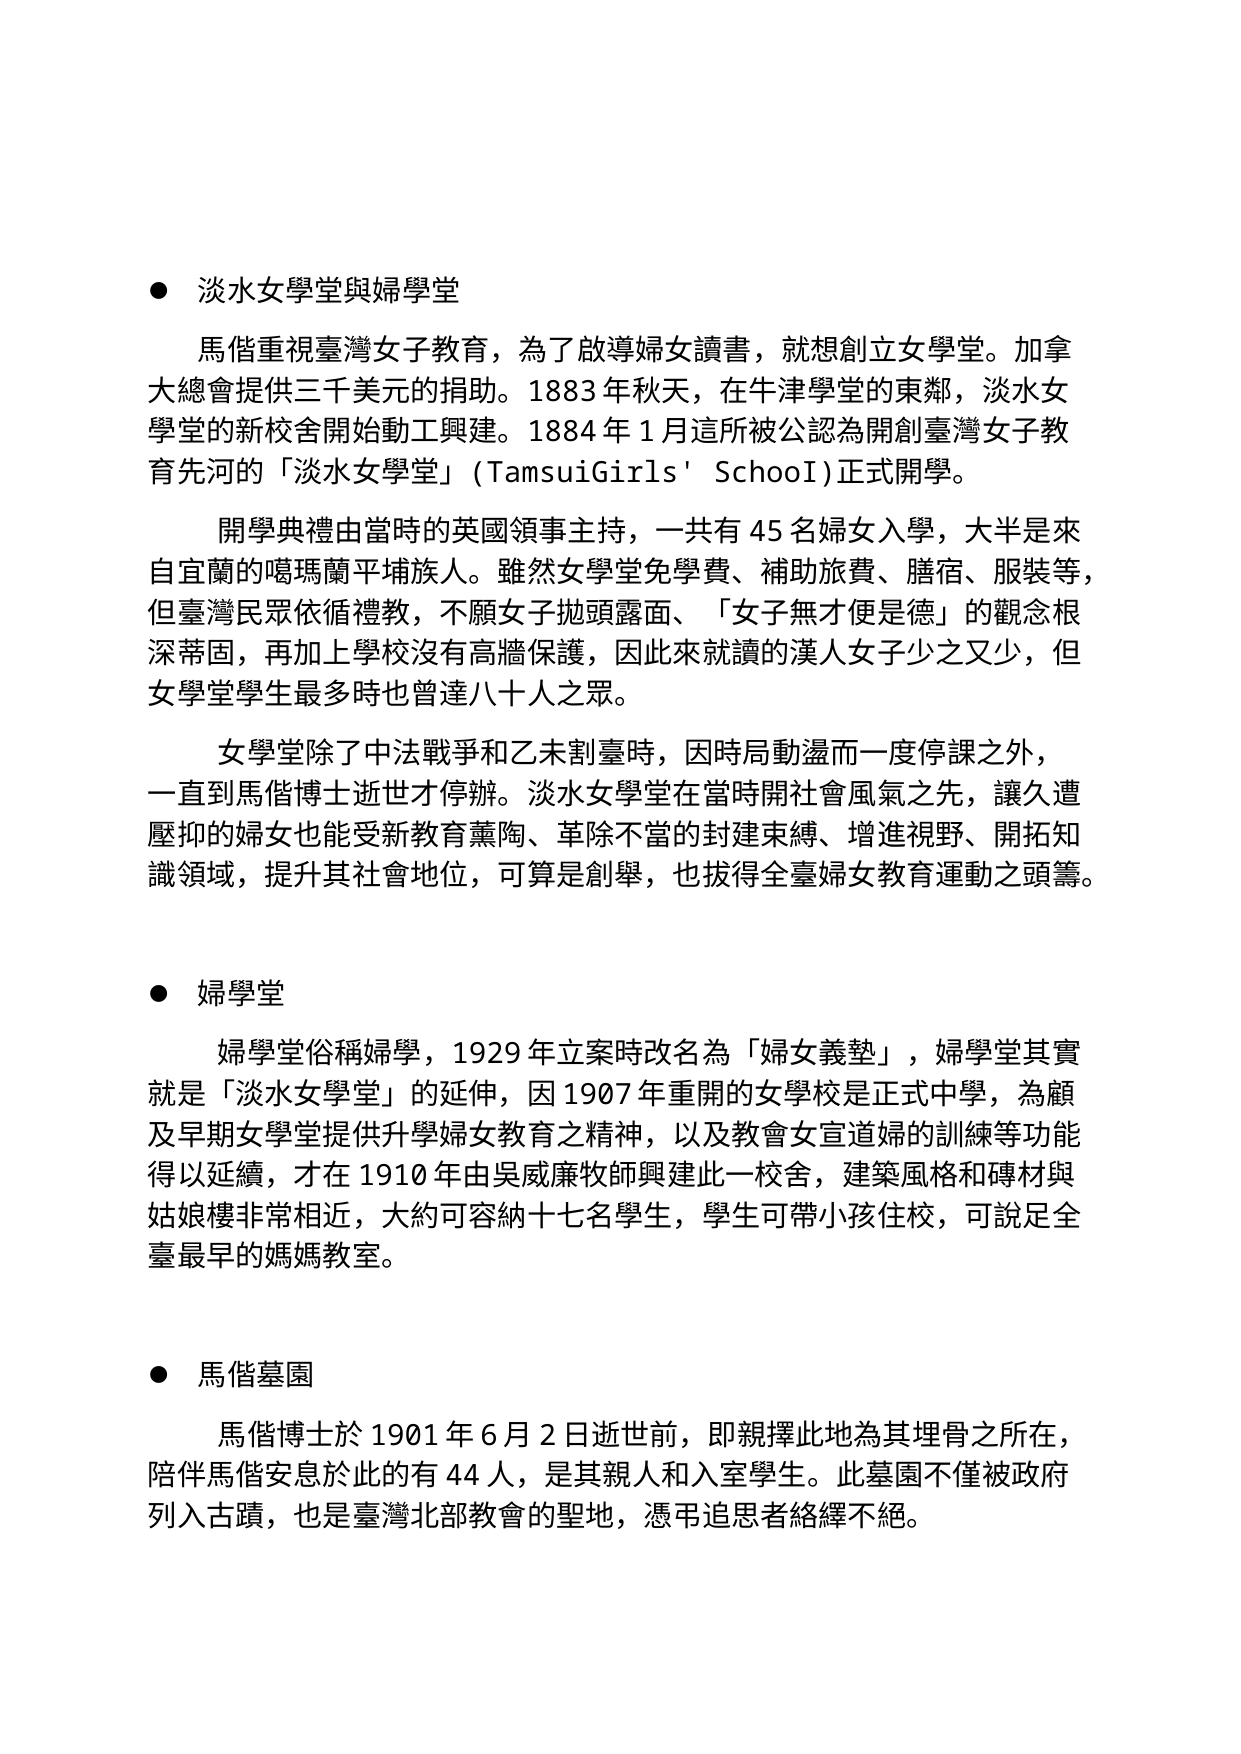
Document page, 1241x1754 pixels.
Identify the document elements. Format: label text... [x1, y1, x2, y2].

text 婦學堂俗稱婦學，1929年立案時改名為「婦女義墊」，婦學堂其實就是「淡水女學堂」的延伸，因1907年重開的女學校是正式中學，為顧及早期女學堂提供升學婦女教育之精神，以及教會女宣道婦的訓練等功能得以延續，才在1910年由吳威廉牧師興建此一校舍，建築風格和磚材與姑娘樓非常相近，大約可容納十七名學生，學生可帶小孩住校，可說足全臺最早的媽媽教室。 [148, 1031, 1092, 1275]
list 淡水女學堂與婦學堂 [148, 269, 1092, 309]
text 馬偕博士於1901年6月2日逝世前，即親擇此地為其埋骨之所在，陪伴馬偕安息於此的有44人，是其親人和入室學生。此墓園不僅被政府列入古蹟，也是臺灣北部教會的聖地，憑弔追思者絡繹不絕。 [148, 1412, 1092, 1534]
text 女學堂除了中法戰爭和乙未割臺時，因時局動盪而一度停課之外，一直到馬偕博士逝世才停辦。淡水女學堂在當時開社會風氣之先，讓久遭壓抑的婦女也能受新教育薰陶、革除不當的封建束縛、增進視野、開拓知識領域，提升其社會地位，可算是創舉，也拔得全臺婦女教育運動之頭籌。 [148, 731, 1092, 894]
list 婦學堂 [148, 972, 1092, 1012]
text 開學典禮由當時的英國領事主持，一共有45名婦女入學，大半是來自宜蘭的噶瑪蘭平埔族人。雖然女學堂免學費、補助旅費、膳宿、服裝等，但臺灣民眾依循禮教，不願女子拋頭露面、「女子無才便是德」的觀念根深蒂固，再加上學校沒有高牆保護，因此來就讀的漢人女子少之又少，但女學堂學生最多時也曾達八十人之眾。 [148, 509, 1092, 712]
list 馬偕墓園 [148, 1353, 1092, 1394]
text 馬偕重視臺灣女子教育，為了啟導婦女讀書，就想創立女學堂。加拿大總會提供三千美元的捐助。1883年秋天，在牛津學堂的東鄰，淡水女學堂的新校舍開始動工興建。1884年1月這所被公認為開創臺灣女子教育先河的「淡水女學堂」(TamsuiGirls' SchooI)正式開學。 [148, 328, 1092, 491]
